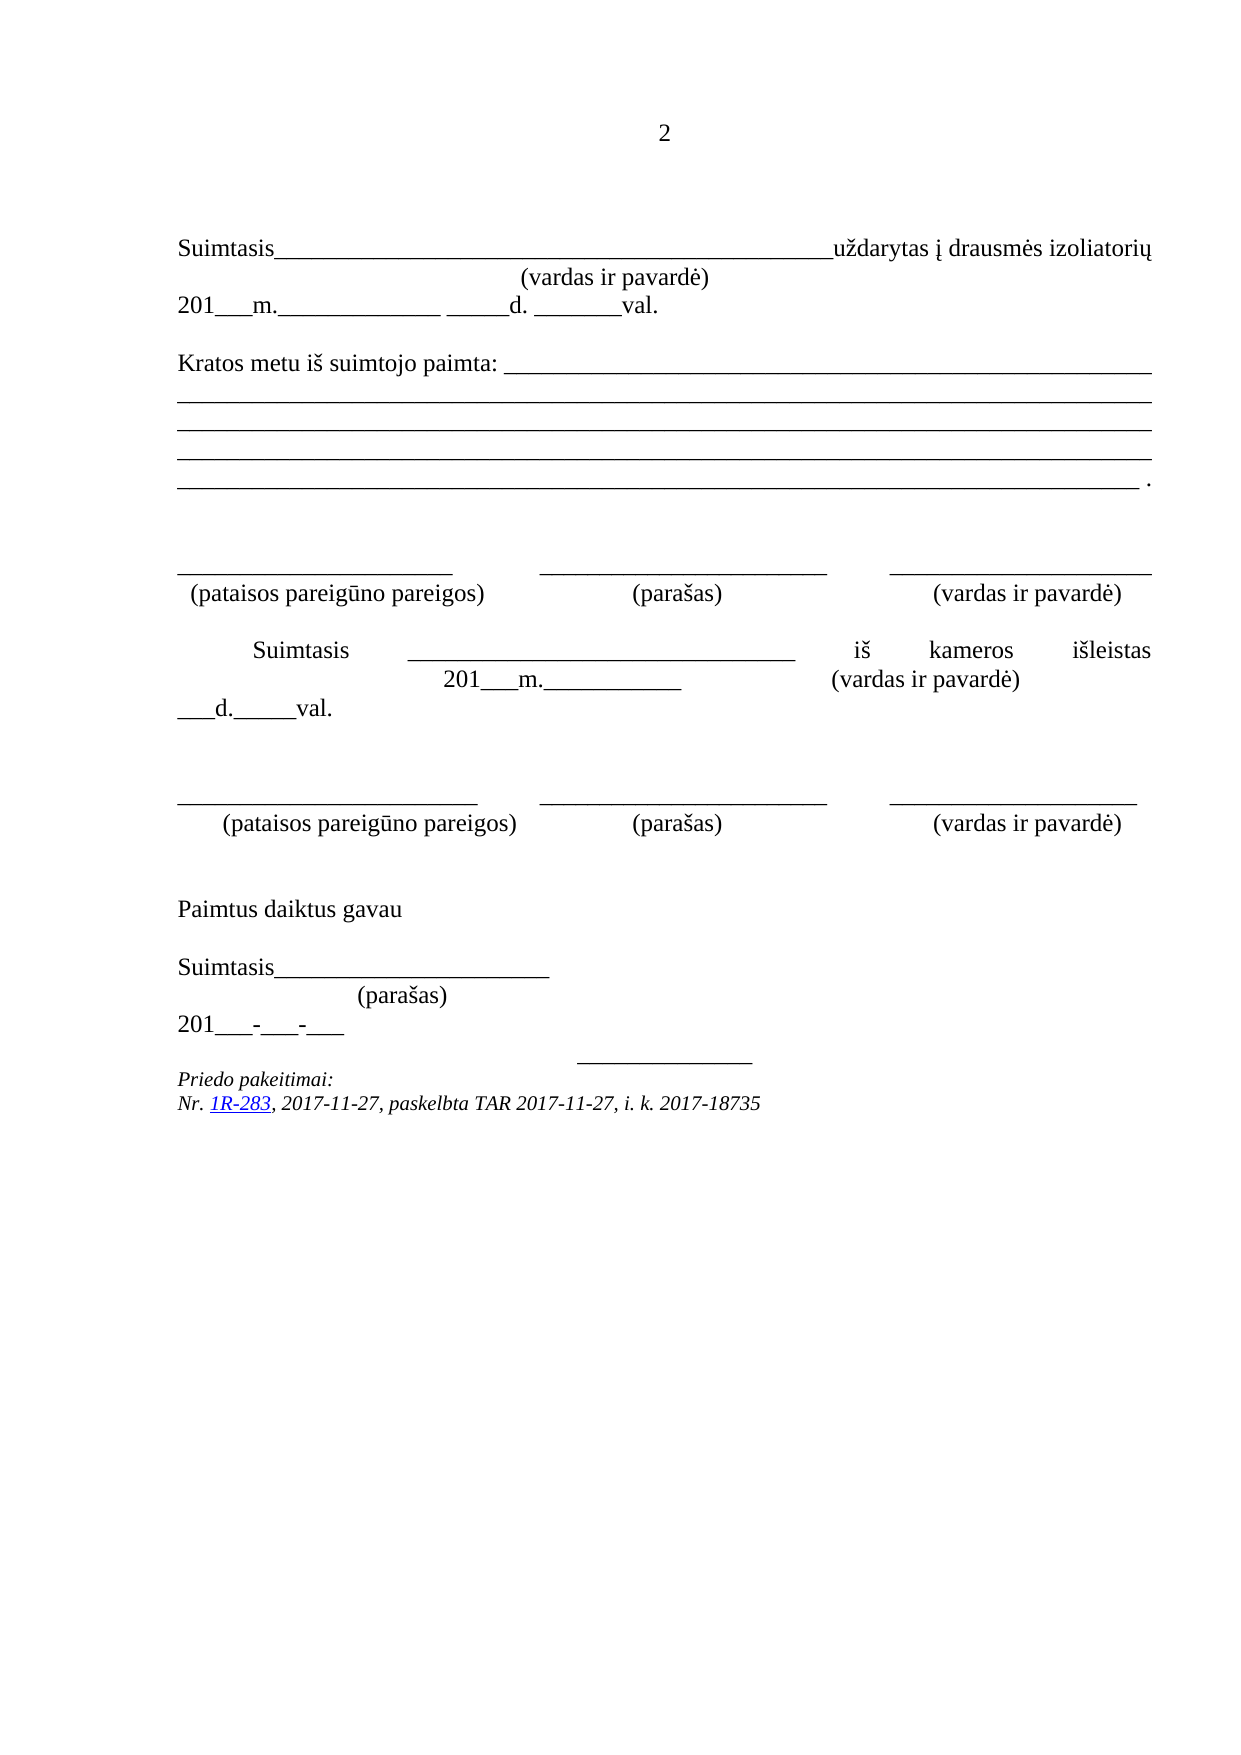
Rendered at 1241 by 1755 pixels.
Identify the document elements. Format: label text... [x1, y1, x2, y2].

text (parašas) [177, 981, 1152, 1009]
text Priedo pakeitimai: [177, 1067, 1152, 1091]
text Nr. 1R-283, 2017-11-27, paskelbta TAR 2017-11-27, i. k. 2017-18735 [177, 1091, 1152, 1115]
text (vardas ir pavardė) [177, 262, 1152, 291]
text 201___m._____________ _____d. _______val. [177, 291, 1152, 319]
text ______________________ [177, 549, 1152, 578]
text Suimtasis uždarytas į drausmės izoliatorių [177, 233, 1152, 262]
text ______________ [177, 1038, 1152, 1067]
text Suimtasis _______________________________ iš kameros išleistas 201___m.___________ (vardas ir pavardė) [252, 636, 1152, 693]
text Paimtus daiktus gavau [177, 894, 1152, 923]
text . [177, 463, 1152, 492]
text Suimtasis______________________ [177, 952, 1152, 981]
text (pataisos pareigūno pareigos) (parašas) (vardas ir pavardė) [177, 808, 1152, 837]
text ________________________ [177, 779, 1152, 808]
text 201___-___-___ [177, 1009, 1152, 1038]
text Kratos metu iš suimtojo paimta: [177, 348, 1152, 377]
text (pataisos pareigūno pareigos) (parašas) (vardas ir pavardė) [177, 578, 1152, 607]
text ___d._____val. [177, 693, 1152, 722]
